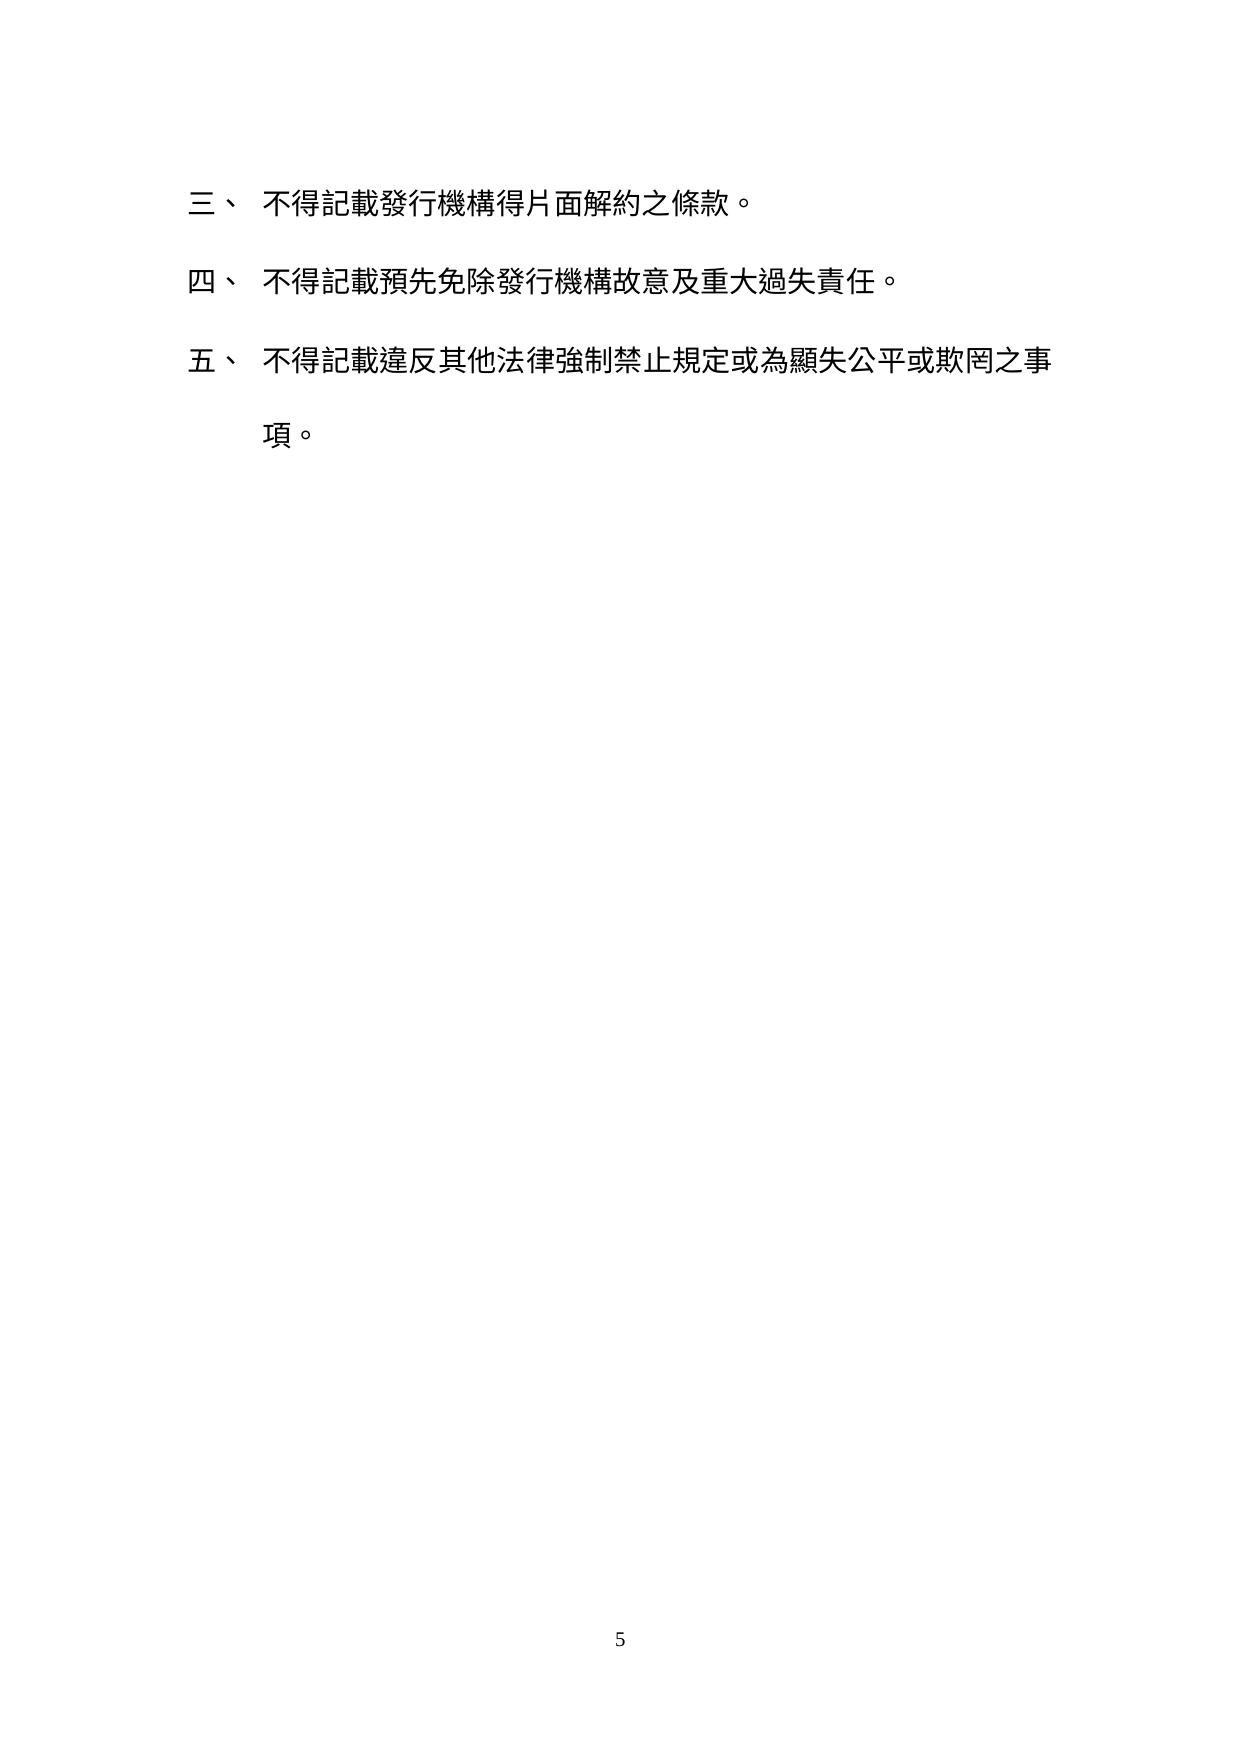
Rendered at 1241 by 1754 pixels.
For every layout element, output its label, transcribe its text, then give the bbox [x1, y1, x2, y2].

list 不得記載發行機構得片面解約之條款。 [187, 164, 1053, 239]
list 不得記載預先免除發行機構故意及重大過失責任。 [187, 243, 1053, 318]
list 不得記載違反其他法律強制禁止規定或為顯失公平或欺罔之事項。 [187, 321, 1053, 471]
